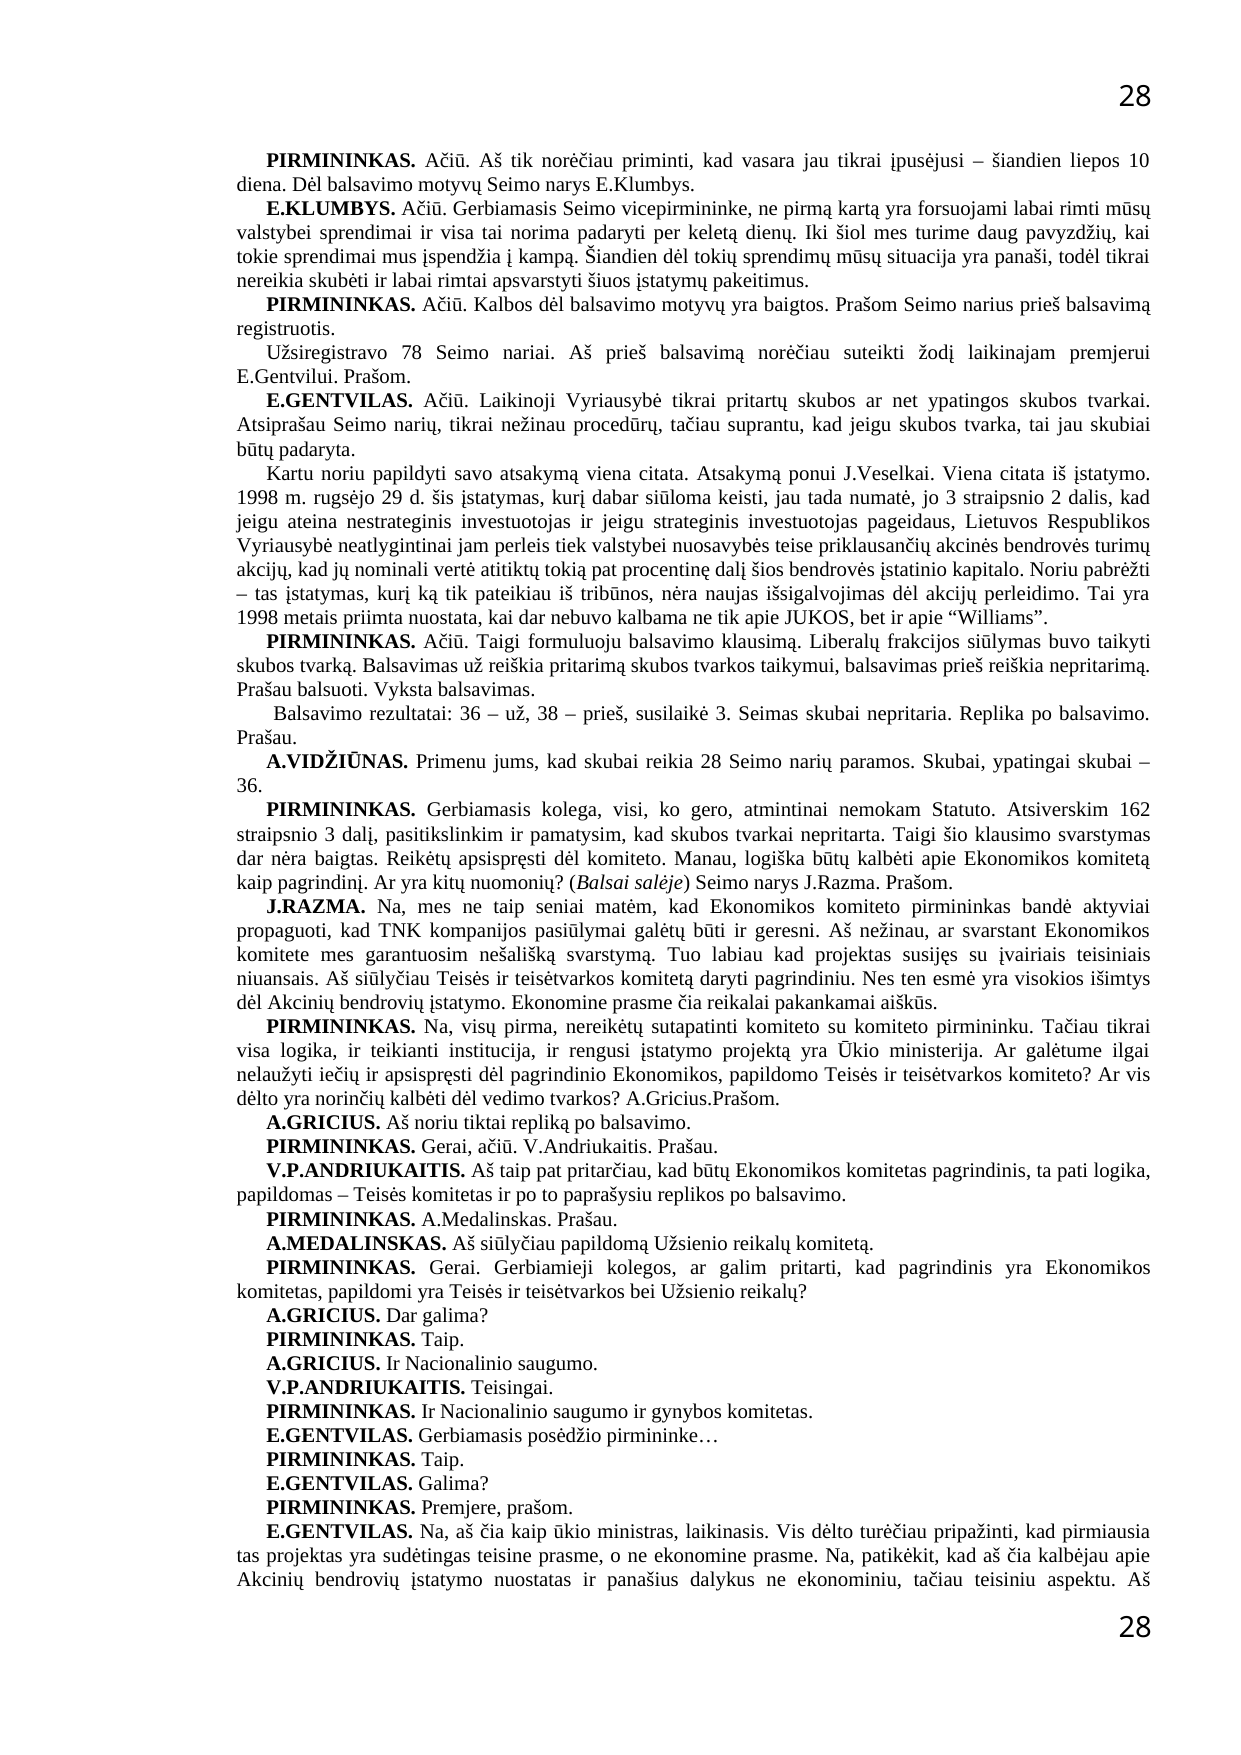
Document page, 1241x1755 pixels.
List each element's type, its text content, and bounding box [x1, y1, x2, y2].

text PIRMININKAS. Premjere, prašom. [236, 1495, 1152, 1519]
text PIRMININKAS. Gerai. Gerbiamieji kolegos, ar galim pritarti, kad pagrindinis yra Ekonomikos komitetas, papildomi yra Teisės ir teisėtvarkos bei Užsienio reikalų? [236, 1254, 1152, 1303]
text E.GENTVILAS. Na, aš čia kaip ūkio ministras, laikinasis. Vis dėlto turėčiau pripažinti, kad pirmiausia tas projektas yra sudėtingas teisine prasme, o ne ekonomine prasme. Na, patikėkit, kad aš čia kalbėjau apie Akcinių bendrovių įstatymo nuostatas ir panašius dalykus ne ekonominiu, tačiau teisiniu aspektu. Aš [236, 1519, 1152, 1591]
text E.GENTVILAS. Galima? [236, 1471, 1152, 1495]
text Balsavimo rezultatai: 36 – už, 38 – prieš, susilaikė 3. Seimas skubai nepritaria. Replika po balsavimo. Prašau. [236, 701, 1152, 749]
text A.GRICIUS. Ir Nacionalinio saugumo. [236, 1351, 1152, 1375]
text E.GENTVILAS. Gerbiamasis posėdžio pirmininke… [236, 1423, 1152, 1447]
text PIRMININKAS. Taip. [236, 1447, 1152, 1471]
text PIRMININKAS. Ačiū. Taigi formuluoju balsavimo klausimą. Liberalų frakcijos siūlymas buvo taikyti skubos tvarką. Balsavimas už reiškia pritarimą skubos tvarkos taikymui, balsavimas prieš reiškia nepritarimą. Prašau balsuoti. Vyksta balsavimas. [236, 629, 1152, 701]
text V.P.ANDRIUKAITIS. Aš taip pat pritarčiau, kad būtų Ekonomikos komitetas pagrindinis, ta pati logika, papildomas – Teisės komitetas ir po to paprašysiu replikos po balsavimo. [236, 1158, 1152, 1206]
text PIRMININKAS. Ir Nacionalinio saugumo ir gynybos komitetas. [236, 1399, 1152, 1423]
text A.VIDŽIŪNAS. Primenu jums, kad skubai reikia 28 Seimo narių paramos. Skubai, ypatingai skubai – 36. [236, 749, 1152, 797]
text PIRMININKAS. Gerai, ačiū. V.Andriukaitis. Prašau. [236, 1134, 1152, 1158]
text PIRMININKAS. Ačiū. Kalbos dėl balsavimo motyvų yra baigtos. Prašom Seimo narius prieš balsavimą registruotis. [236, 292, 1152, 340]
text J.RAZMA. Na, mes ne taip seniai matėm, kad Ekonomikos komiteto pirmininkas bandė aktyviai propaguoti, kad TNK kompanijos pasiūlymai galėtų būti ir geresni. Aš nežinau, ar svarstant Ekonomikos komitete mes garantuosim nešališką svarstymą. Tuo labiau kad projektas susijęs su įvairiais teisiniais niuansais. Aš siūlyčiau Teisės ir teisėtvarkos komitetą daryti pagrindiniu. Nes ten esmė yra visokios išimtys dėl Akcinių bendrovių įstatymo. Ekonomine prasme čia reikalai pakankamai aiškūs. [236, 894, 1152, 1014]
text PIRMININKAS. Ačiū. Aš tik norėčiau priminti, kad vasara jau tikrai įpusėjusi – šiandien liepos 10 diena. Dėl balsavimo motyvų Seimo narys E.Klumbys. [236, 148, 1152, 196]
text PIRMININKAS. A.Medalinskas. Prašau. [236, 1206, 1152, 1231]
text E.GENTVILAS. Ačiū. Laikinoji Vyriausybė tikrai pritartų skubos ar net ypatingos skubos tvarkai. Atsiprašau Seimo narių, tikrai nežinau procedūrų, tačiau suprantu, kad jeigu skubos tvarka, tai jau skubiai būtų padaryta. [236, 388, 1152, 461]
text A.GRICIUS. Dar galima? [236, 1303, 1152, 1327]
text Užsiregistravo 78 Seimo nariai. Aš prieš balsavimą norėčiau suteikti žodį laikinajam premjerui E.Gentvilui. Prašom. [236, 340, 1152, 388]
text A.GRICIUS. Aš noriu tiktai repliką po balsavimo. [236, 1110, 1152, 1134]
text PIRMININKAS. Taip. [236, 1327, 1152, 1351]
text E.KLUMBYS. Ačiū. Gerbiamasis Seimo vicepirmininke, ne pirmą kartą yra forsuojami labai rimti mūsų valstybei sprendimai ir visa tai norima padaryti per keletą dienų. Iki šiol mes turime daug pavyzdžių, kai tokie sprendimai mus įspendžia į kampą. Šiandien dėl tokių sprendimų mūsų situacija yra panaši, todėl tikrai nereikia skubėti ir labai rimtai apsvarstyti šiuos įstatymų pakeitimus. [236, 196, 1152, 292]
text A.MEDALINSKAS. Aš siūlyčiau papildomą Užsienio reikalų komitetą. [236, 1231, 1152, 1254]
text Kartu noriu papildyti savo atsakymą viena citata. Atsakymą ponui J.Veselkai. Viena citata iš įstatymo. 1998 m. rugsėjo 29 d. šis įstatymas, kurį dabar siūloma keisti, jau tada numatė, jo 3 straipsnio 2 dalis, kad jeigu ateina nestrateginis investuotojas ir jeigu strateginis investuotojas pageidaus, Lietuvos Respublikos Vyriausybė neatlygintinai jam perleis tiek valstybei nuosavybės teise priklausančių akcinės bendrovės turimų akcijų, kad jų nominali vertė atitiktų tokią pat procentinę dalį šios bendrovės įstatinio kapitalo. Noriu pabrėžti – tas įstatymas, kurį ką tik pateikiau iš tribūnos, nėra naujas išsigalvojimas dėl akcijų perleidimo. Tai yra 1998 metais priimta nuostata, kai dar nebuvo kalbama ne tik apie JUKOS, bet ir apie “Williams”. [236, 461, 1152, 629]
text PIRMININKAS. Gerbiamasis kolega, visi, ko gero, atmintinai nemokam Statuto. Atsiverskim 162 straipsnio 3 dalį, pasitikslinkim ir pamatysim, kad skubos tvarkai nepritarta. Taigi šio klausimo svarstymas dar nėra baigtas. Reikėtų apsispręsti dėl komiteto. Manau, logiška būtų kalbėti apie Ekonomikos komitetą kaip pagrindinį. Ar yra kitų nuomonių? (Balsai salėje) Seimo narys J.Razma. Prašom. [236, 797, 1152, 894]
text V.P.ANDRIUKAITIS. Teisingai. [236, 1375, 1152, 1399]
text PIRMININKAS. Na, visų pirma, nereikėtų sutapatinti komiteto su komiteto pirmininku. Tačiau tikrai visa logika, ir teikianti institucija, ir rengusi įstatymo projektą yra Ūkio ministerija. Ar galėtume ilgai nelaužyti iečių ir apsispręsti dėl pagrindinio Ekonomikos, papildomo Teisės ir teisėtvarkos komiteto? Ar vis dėlto yra norinčių kalbėti dėl vedimo tvarkos? A.Gricius.Prašom. [236, 1014, 1152, 1110]
